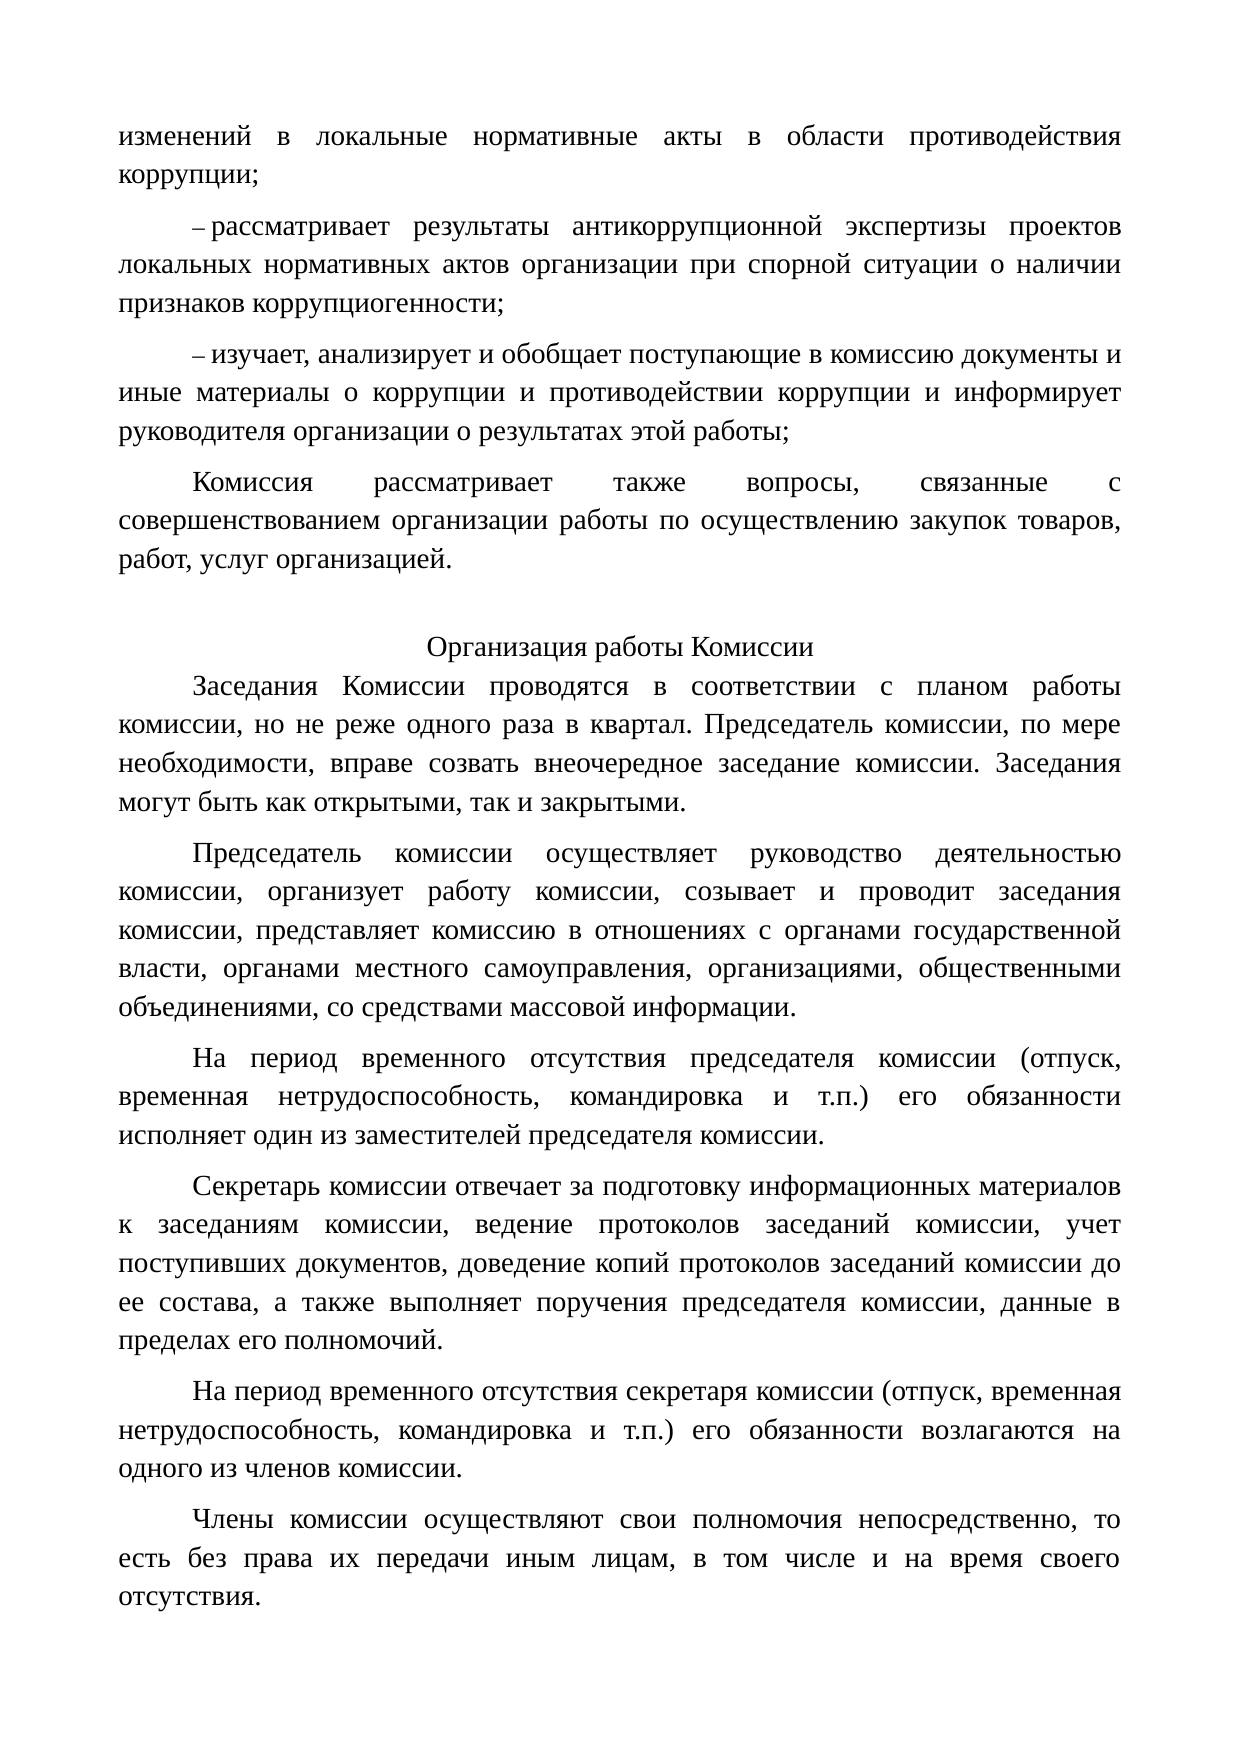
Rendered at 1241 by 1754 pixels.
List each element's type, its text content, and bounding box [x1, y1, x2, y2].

text Председатель комиссии осуществляет руководство деятельностью комиссии, организует работу комиссии, созывает и проводит заседания комиссии, представляет комиссию в отношениях с органами государственной власти, органами местного самоуправления, организациями, общественными объединениями, со средствами массовой информации. [118, 835, 1122, 1022]
text Комиссия рассматривает также вопросы, связанные с совершенствованием организации работы по осуществлению закупок товаров, работ, услуг организацией. [118, 464, 1122, 574]
text Заседания Комиссии проводятся в соответствии с планом работы комиссии, но не реже одного раза в квартал. Председатель комиссии, по мере необходимости, вправе созвать внеочередное заседание комиссии. Заседания могут быть как открытыми, так и закрытыми. [118, 668, 1122, 817]
text Секретарь комиссии отвечает за подготовку информационных материалов к заседаниям комиссии, ведение протоколов заседаний комиссии, учет поступивших документов, доведение копий протоколов заседаний комиссии до ее состава, а также выполняет поручения председателя комиссии, данные в пределах его полномочий. [118, 1168, 1122, 1356]
text – рассматривает результаты антикоррупционной экспертизы проектов локальных нормативных актов организации при спорной ситуации о наличии признаков коррупциогенности; [118, 208, 1122, 318]
text На период временного отсутствия председателя комиссии (отпуск, временная нетрудоспособность, командировка и т.п.) его обязанности исполняет один из заместителей председателя комиссии. [118, 1040, 1122, 1151]
text изменений в локальные нормативные акты в области противодействия коррупции; [118, 118, 1122, 190]
text Организация работы Комиссии [118, 629, 1122, 663]
text – изучает, анализирует и обобщает поступающие в комиссию документы и иные материалы о коррупции и противодействии коррупции и информирует руководителя организации о результатах этой работы; [118, 336, 1122, 446]
text На период временного отсутствия секретаря комиссии (отпуск, временная нетрудоспособность, командировка и т.п.) его обязанности возлагаются на одного из членов комиссии. [118, 1373, 1122, 1484]
text Члены комиссии осуществляют свои полномочия непосредственно, то есть без права их передачи иным лицам, в том числе и на время своего отсутствия. [118, 1501, 1122, 1612]
